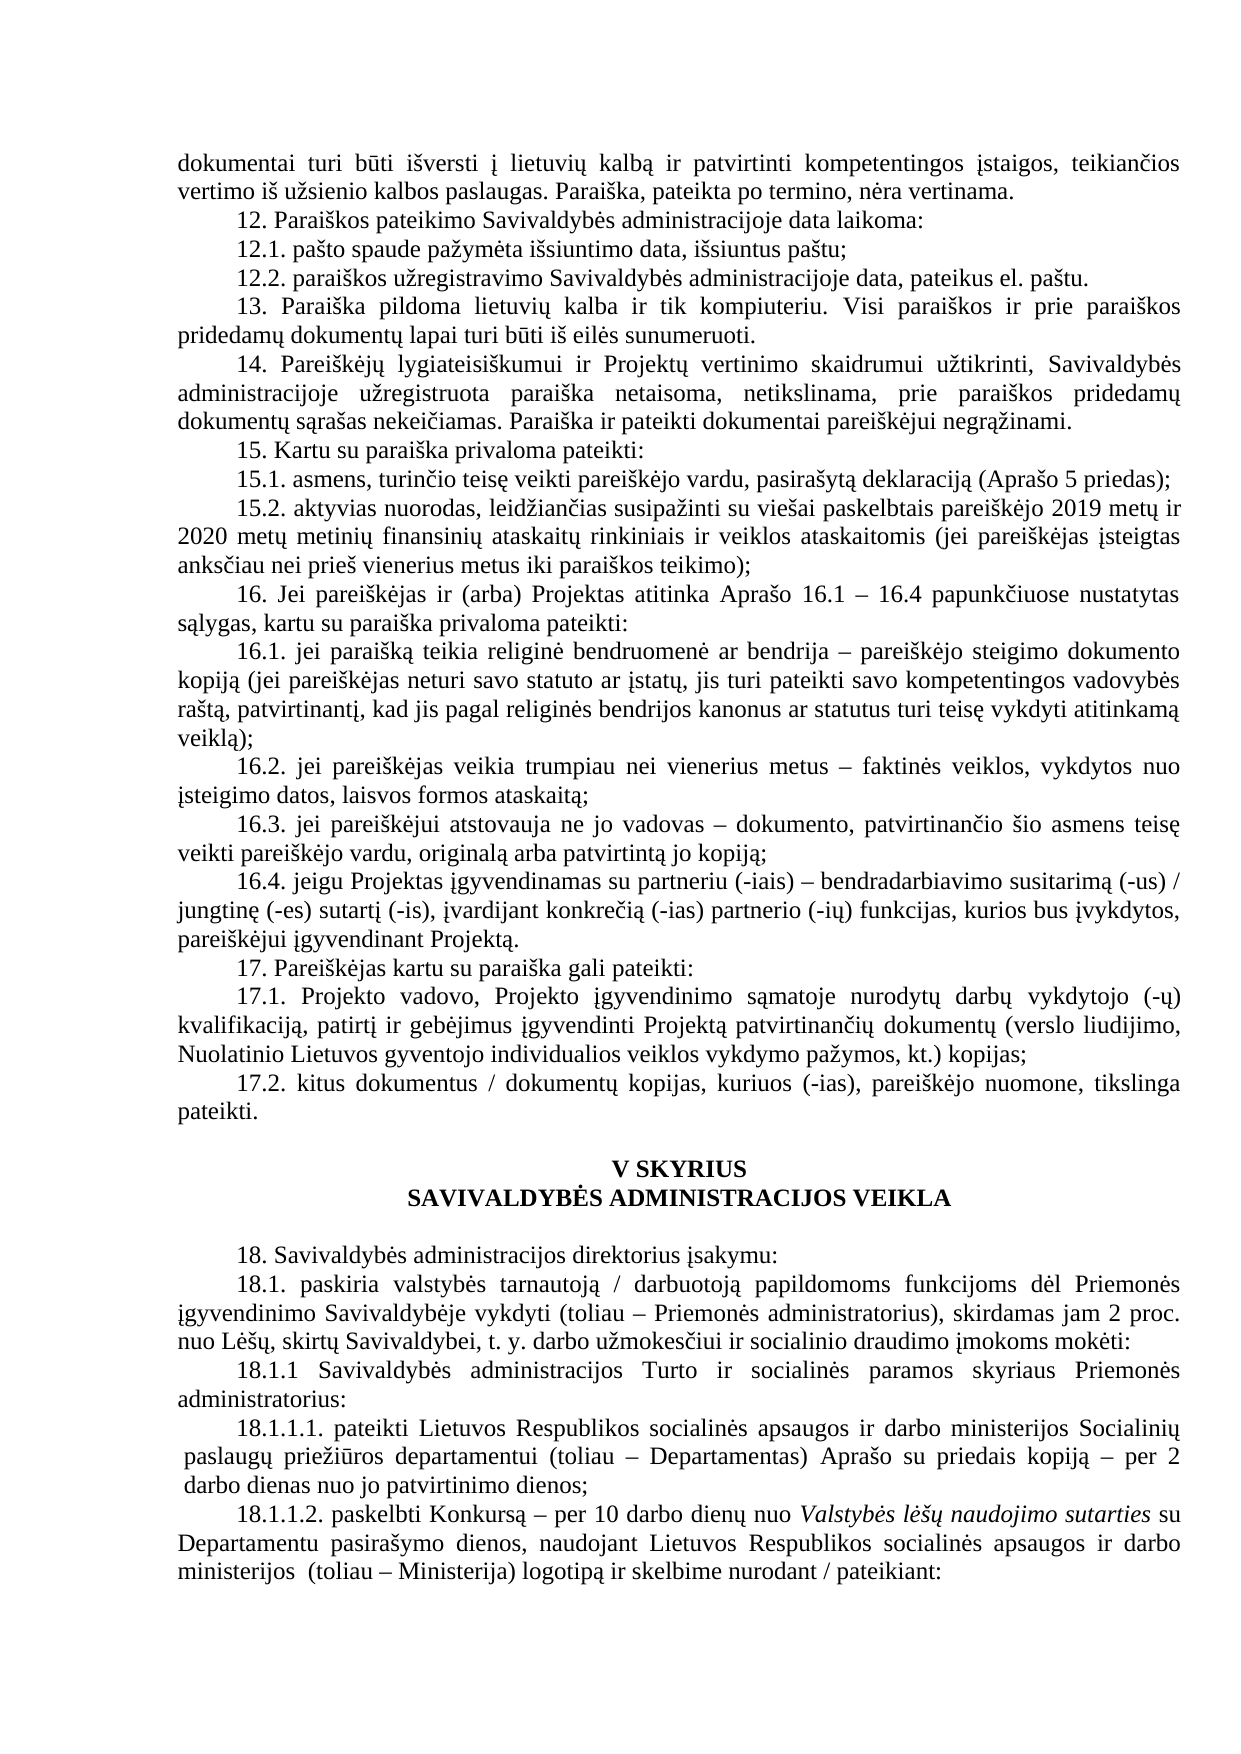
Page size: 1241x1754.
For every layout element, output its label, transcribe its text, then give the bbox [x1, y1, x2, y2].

text dokumentai turi būti išversti į lietuvių kalbą ir patvirtinti kompetentingos įstaigos, teikiančios vertimo iš užsienio kalbos paslaugas. Paraiška, pateikta po termino, nėra vertinama. [177, 148, 1181, 205]
text 16.1. jei paraišką teikia religinė bendruomenė ar bendrija – pareiškėjo steigimo dokumento kopiją (jei pareiškėjas neturi savo statuto ar įstatų, jis turi pateikti savo kompetentingos vadovybės raštą, patvirtinantį, kad jis pagal religinės bendrijos kanonus ar statutus turi teisę vykdyti atitinkamą veiklą); [177, 636, 1181, 751]
text 18.1.1 Savivaldybės administracijos Turto ir socialinės paramos skyriaus Priemonės administratorius: [177, 1355, 1181, 1413]
text 15.1. asmens, turinčio teisę veikti pareiškėjo vardu, pasirašytą deklaraciją (Aprašo 5 priedas); [177, 464, 1181, 493]
text 17. Pareiškėjas kartu su paraiška gali pateikti: [177, 953, 1181, 981]
text 16.2. jei pareiškėjas veikia trumpiau nei vienerius metus – faktinės veiklos, vykdytos nuo įsteigimo datos, laisvos formos ataskaitą; [177, 751, 1181, 809]
text 12.1. pašto spaude pažymėta išsiuntimo data, išsiuntus paštu; [177, 234, 1181, 263]
text 16.3. jei pareiškėjui atstovauja ne jo vadovas – dokumento, patvirtinančio šio asmens teisę veikti pareiškėjo vardu, originalą arba patvirtintą jo kopiją; [177, 809, 1181, 866]
text SAVIVALDYBĖS ADMINISTRACIJOS VEIKLA [177, 1183, 1181, 1211]
text 15.2. aktyvias nuorodas, leidžiančias susipažinti su viešai paskelbtais pareiškėjo 2019 metų ir 2020 metų metinių finansinių ataskaitų rinkiniais ir veiklos ataskaitomis (jei pareiškėjas įsteigtas anksčiau nei prieš vienerius metus iki paraiškos teikimo); [177, 493, 1181, 579]
text 16. Jei pareiškėjas ir (arba) Projektas atitinka Aprašo 16.1 – 16.4 papunkčiuose nustatytas sąlygas, kartu su paraiška privaloma pateikti: [177, 579, 1181, 636]
text 15. Kartu su paraiška privaloma pateikti: [177, 435, 1181, 464]
text 18. Savivaldybės administracijos direktorius įsakymu: [177, 1240, 1181, 1269]
text 12. Paraiškos pateikimo Savivaldybės administracijoje data laikoma: [177, 205, 1181, 234]
text 17.1. Projekto vadovo, Projekto įgyvendinimo sąmatoje nurodytų darbų vykdytojo (-ų) kvalifikaciją, patirtį ir gebėjimus įgyvendinti Projektą patvirtinančių dokumentų (verslo liudijimo, Nuolatinio Lietuvos gyventojo individualios veiklos vykdymo pažymos, kt.) kopijas; [177, 981, 1181, 1068]
text 16.4. jeigu Projektas įgyvendinamas su partneriu (-iais) – bendradarbiavimo susitarimą (-us) / jungtinę (-es) sutartį (-is), įvardijant konkrečią (-ias) partnerio (-ių) funkcijas, kurios bus įvykdytos, pareiškėjui įgyvendinant Projektą. [177, 866, 1181, 953]
text 14. Pareiškėjų lygiateisiškumui ir Projektų vertinimo skaidrumui užtikrinti, Savivaldybės administracijoje užregistruota paraiška netaisoma, netikslinama, prie paraiškos pridedamų dokumentų sąrašas nekeičiamas. Paraiška ir pateikti dokumentai pareiškėjui negrąžinami. [177, 349, 1181, 435]
text 18.1.1.1. pateikti Lietuvos Respublikos socialinės apsaugos ir darbo ministerijos Socialinių paslaugų priežiūros departamentui (toliau – Departamentas) Aprašo su priedais kopiją – per 2 darbo dienas nuo jo patvirtinimo dienos; [183, 1413, 1181, 1499]
text 17.2. kitus dokumentus / dokumentų kopijas, kuriuos (-ias), pareiškėjo nuomone, tikslinga pateikti. [177, 1068, 1181, 1125]
text V SKYRIUS [177, 1154, 1181, 1183]
text 12.2. paraiškos užregistravimo Savivaldybės administracijoje data, pateikus el. paštu. [177, 263, 1181, 291]
text 18.1. paskiria valstybės tarnautoją / darbuotoją papildomoms funkcijoms dėl Priemonės įgyvendinimo Savivaldybėje vykdyti (toliau – Priemonės administratorius), skirdamas jam 2 proc. nuo Lėšų, skirtų Savivaldybei, t. y. darbo užmokesčiui ir socialinio draudimo įmokoms mokėti: [177, 1269, 1181, 1355]
text 13. Paraiška pildoma lietuvių kalba ir tik kompiuteriu. Visi paraiškos ir prie paraiškos pridedamų dokumentų lapai turi būti iš eilės sunumeruoti. [177, 291, 1181, 349]
text 18.1.1.2. paskelbti Konkursą – per 10 darbo dienų nuo Valstybės lėšų naudojimo sutarties su Departamentu pasirašymo dienos, naudojant Lietuvos Respublikos socialinės apsaugos ir darbo ministerijos (toliau – Ministerija) logotipą ir skelbime nurodant / pateikiant: [177, 1499, 1181, 1585]
